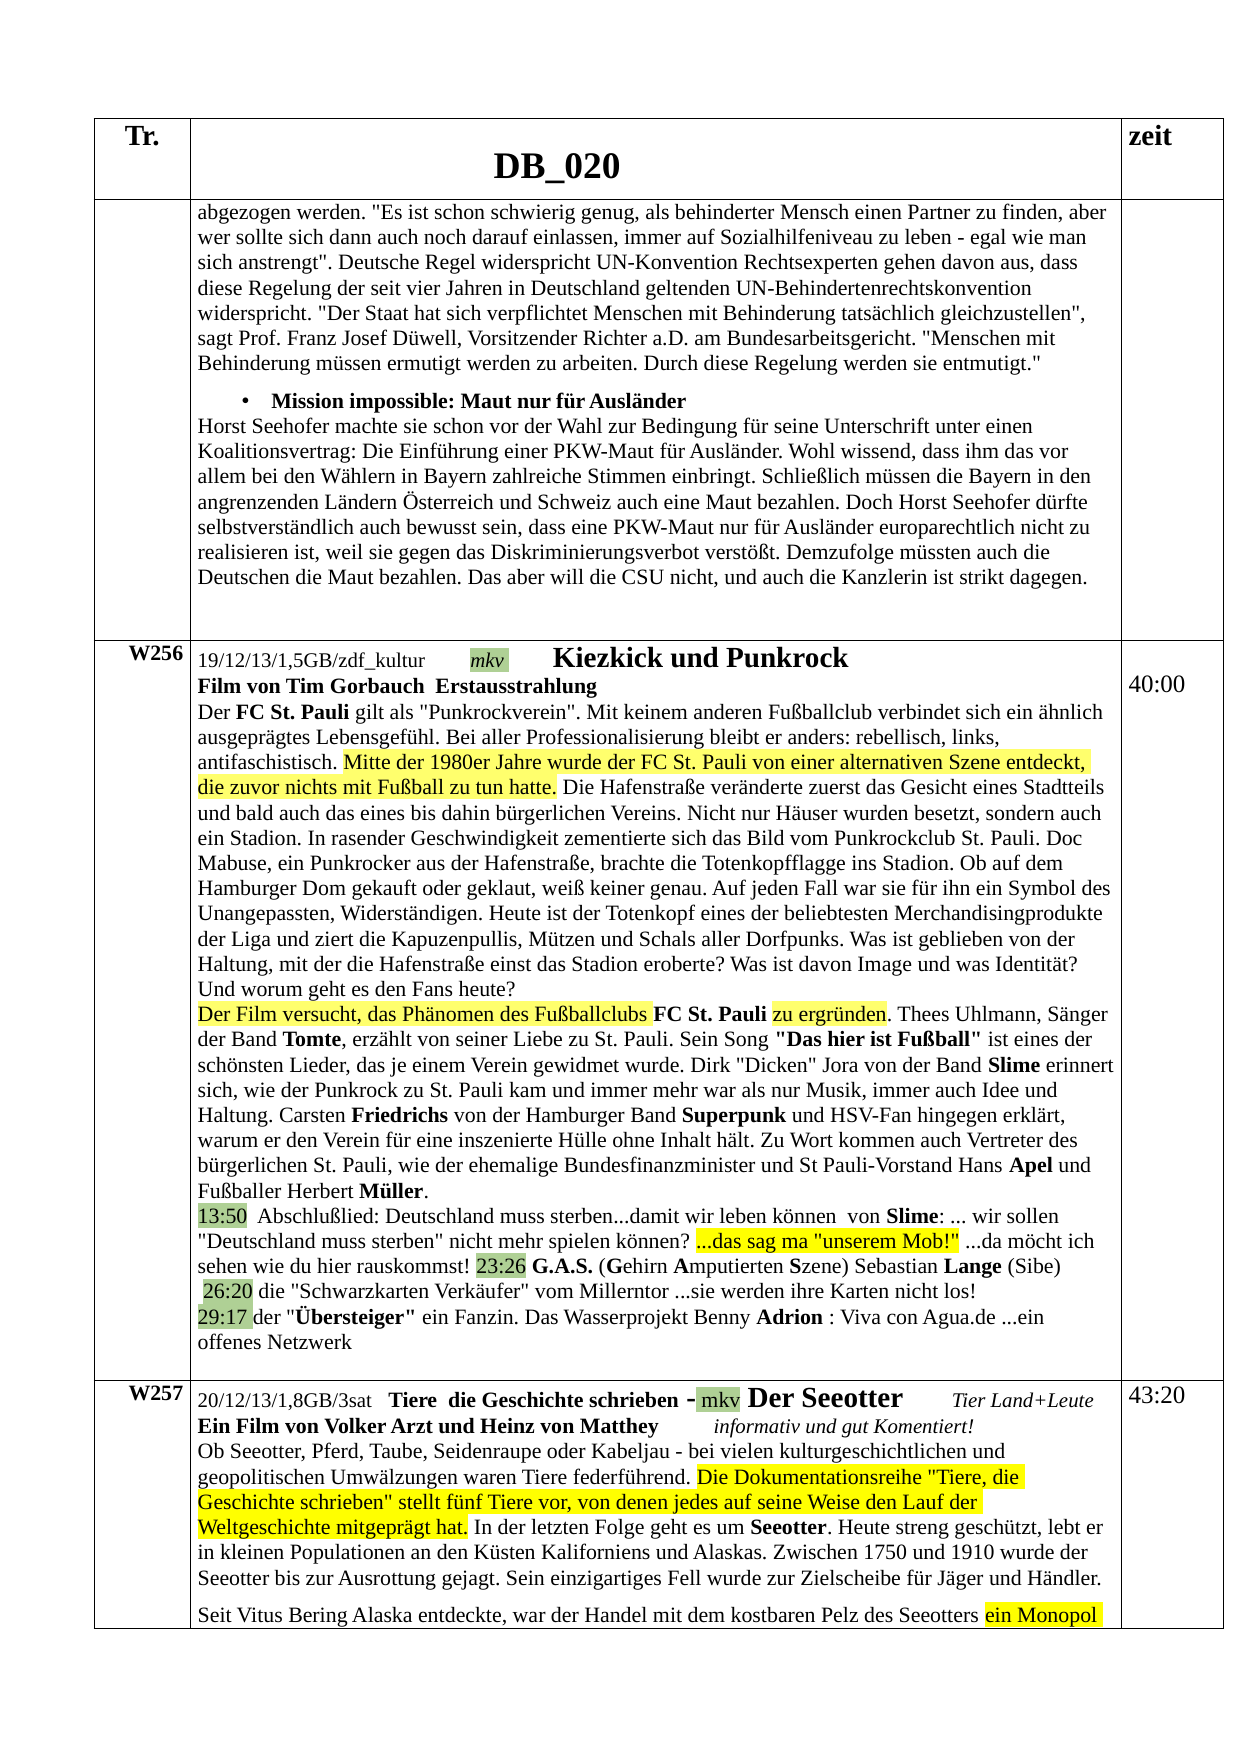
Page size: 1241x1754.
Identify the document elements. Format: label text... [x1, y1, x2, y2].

table_cell 20/12/13/1,8GB/3sat Tiere die Geschichte schrieben - mkv Der Seeotter Tier Land+Leute Ein Film von Volker Arzt und Heinz von Matthey informativ und gut Komentiert! Ob Seeotter, Pferd, Taube, Seidenraupe oder Kabeljau - bei vielen kulturgeschichtlichen und geopolitischen Umwälzungen waren Tiere federführend. Die Dokumentationsreihe "Tiere, die Geschichte schrieben" stellt fünf Tiere vor, von denen jedes auf seine Weise den Lauf der Weltgeschichte mitgeprägt hat. In der letzten Folge geht es um Seeotter. Heute streng geschützt, lebt er in kleinen Populationen an den Küsten Kaliforniens und Alaskas. Zwischen 1750 und 1910 wurde der Seeotter bis zur Ausrottung gejagt. Sein einzigartiges Fell wurde zur Zielscheibe für Jäger und Händler. Seit Vitus Bering Alaska entdeckte, war der Handel mit dem kostbaren Pelz des Seeotters ein Monopol [191, 1381, 1121, 1627]
table_cell 40:00 [1122, 641, 1223, 1379]
table_header Tr. [95, 119, 190, 199]
table_header DB_020 [191, 119, 1121, 199]
table_cell 19/12/13/1,2GB/tagesschau24 Panorama sehr sehr wichtig! Themen: Rotlicht: die verlogene Kampagne gegen die Prostituierten Abiturienten als Entwicklungshelfer: Sinnlose Kurztrips ins Elend Rollstuhlfahrer: Wie der Staat Behinderte arm hält Mission impossible: Maut nur für Ausländer Rotlicht: die verlogene Kampagne gegen die Prostituierten "Ich bin kein Opfer. Ich möchte nicht als Opfer stigmatisiert werden. Ich möchte selber entscheiden was ich möchte, wie ich es möchte und wie ich lebe. Die Verantwortung dafür trage ich selber!", sagt die Bulgarin Milena (39), die seit 17 Jahren als Prostituierte in Berlin arbeitet. Sie hatte genug Optionen, arbeitete zuvor als Altenpflegerin. Die Arbeit war ihr zu hart, es gab zu wenig Geld - "keine Erfüllung". "Der Beruf als Prostituierte erfüllt mich, er macht mir Spaß, die Freier bringen mir Respekt entgegen, etwas, was ich in der jetzigen Situation bei den Politikern und vor allem bei Alice Schwarzer schmerzlich vermisse." Abiturienten als Entwicklungshelfer: Sinnlose Kurztrips ins Elend Kokrobite Beach: Ein Strand an Ghanas Elfenbeinküste. Aus den Lautsprechern der Beach-Bar tönt: "It`s getting hot in here." Deutsche Jugendliche sonnen sich bei 32 Grad. "Seid ihr Touristen?" "Nee! Volunteers!" Fast jeder junge Weiße, den man in dem afrikanischen Land trifft, ist hier um zu helfen. Sie wollen Gutes tun, in Straßenkinderprojekten, in Schulen, in Waisenhäusern. "Freiwillig". Jugendliche ziehen in die Welt, weil Auslandserfahrungen heute einfach dazu gehören. Universitäten und Arbeitgeber sehen das gerne im Lebenslauf. Doch ein freiwilliges soziales Jahr im Ausland ist aufwendig zu organisieren. Und es ist lang. Reiseveranstalter bieten da eine praktische Alternative an: Den Sozialquickie mit Teilnahme-Zertifikat. Schon ab ein oder zwei Wochen geht es los: Löwenbabys füttern, Aids-Beratung, Waisenkinder unterrichten. Kombiniert mit Tauchkurs, Safari oder Koch-Workshop überall auf der Welt, vorzugsweise in armen Regionen. "Teilnahme auch ohne Vorkenntnisse!", locken die Kataloge der Reiseveranstalter. "Schenke den Kindern Indiens ein Lächeln!" Und: "Egal in welchem Land du diese Freiwilligenarbeit machen möchtest, du wirst schon sehnsüchtig von den Kleinen erwartet." Das Exklusive an dieser Form von "Hilfe": Die Teilnehmer zahlen für ihren Freiwilligendienst oft mehrere Tausend Euro. Abiturientin Christina ist enttäuscht. Sie hatte sich ihr Engagement in einem ghanaischen Waisenhaus irgendwie anders vorgestellt. "Liebe" hatte sie den Kindern bringen wollen, sie glücklich machen. Doch die seien irgendwie so verwöhnt und regelrecht undankbar. "Wir laufen ins Dorf mit den Kindern, kaufen ihnen Eis oder Reis. Und wenn wir zurück im Waisenhaus sind, behandeln sie uns als hätten wir ihnen sonst was getan." Ärgerlich sei das. Die wüssten ihre Hilfe gar nicht zu schätzen. Vielleicht läge es daran, sagt sie nachdenklich, dass einfach zu viele Volunteers ein und ausgingen. Wem nutzt das Engagement der Jugendlichen wirklich? Hartmut Hezel, Geschäftsführer der in Ghana aktiven Reiseagentur "Praktikawelten", räumt gegenüber Panorama ein, "es geht bei unseren Programmen schwerpunktmäßig um den Teilnehmer." Solch ein Programm öffne Horizonte. "Man übersteigt sozusagen den Tellerrand, man verlässt die gewohnte Umgebung, man lässt sich auf etwas Neues ein." Panorama über die Sinn-Safari junger Deutscher zwischen Altruismus und Eigennutz. Rollstuhlfahrer: Wie der Staat Behinderte arm hält Nancy Poser hat im Job viel erreicht. Sie ist Richterin am Amtsgericht in Trier. Eine Überfliegerin nennen sie viele. Jura-Prädikatsexamen, 1,0 im Abitur. Jedem anderen stünde damit eine tolle Karriere bevor. Bei Nancy Poser ist das anders: Denn die Richterin hat Muskelschwäche, braucht 24 Stunden am Tag Hilfe. Doch diese Assistenz im Alltag muss sie quasi selbst bezahlen. Ihr Richtergehalt wird dafür herangezogen. Nur etwas mehr als ein Sozialhilfeempfänger darf sie behalten. Auch darf sie kein Geld ansparen oder erben. Sobald sie mehr als 2.600 Euro auf dem Konto hat, wird ihr das abgezogen und für die krankheitsbedingte Hilfe verwendet. "Was mich am meisten stört ist, egal was ich im Leben mache, egal wie sehr ich mich anstrenge, ich werde nicht die Chancen haben, die ein anderer Mensch hat", sagt Nancy Poser. Obwohl sie also einen guten Job hat, wird sie nie Geld zurücklegen können für große Ausgaben wie etwa eine Kreuzfahrt, Reparaturen an der Wohnung oder für die Altersvorsorge. Auch Constantin Grosch ist auf eine Assistenz angewiesen. Er hat Muskelschwäche, weder Beine noch Arme haben viel Kraft. Seit er zwölf Jahre alt, ist sitzt er im Rollstuhl. Mit viel Hartnäckigkeit hat er sich bis zum Jurastudium durchgekämpft. Aber manchmal fragt er sich, wofür er eigentlich studiert, denn auch er wird viel mehr als ein Sozialhilfeempfänger nie behalten dürfen. Noch ungerechter findet er allerdings, dass diese Regelung auch sein Beziehungsleben beeinflussen wird. Denn sobald er mit einer Partnerin auch nur zusammenwohnt, wird auch ihr Einkommen und Vermögen herangezogen. Nur 600 Euro dürfte sie auf dem Konto haben. Der Rest würde für die Assistenz von Constantin Grosch abgezogen werden. "Es ist schon schwierig genug, als behinderter Mensch einen Partner zu finden, aber wer sollte sich dann auch noch darauf einlassen, immer auf Sozialhilfeniveau zu leben - egal wie man sich anstrengt". Deutsche Regel widerspricht UN-Konvention Rechtsexperten gehen davon aus, dass diese Regelung der seit vier Jahren in Deutschland geltenden UN-Behindertenrechtskonvention widerspricht. "Der Staat hat sich verpflichtet Menschen mit Behinderung tatsächlich gleichzustellen", sagt Prof. Franz Josef Düwell, Vorsitzender Richter a.D. am Bundesarbeitsgericht. "Menschen mit Behinderung müssen ermutigt werden zu arbeiten. Durch diese Regelung werden sie entmutigt." Mission impossible: Maut nur für Ausländer Horst Seehofer machte sie schon vor der Wahl zur Bedingung für seine Unterschrift unter einen Koalitionsvertrag: Die Einführung einer PKW-Maut für Ausländer. Wohl wissend, dass ihm das vor allem bei den Wählern in Bayern zahlreiche Stimmen einbringt. Schließlich müssen die Bayern in den angrenzenden Ländern Österreich und Schweiz auch eine Maut bezahlen. Doch Horst Seehofer dürfte selbstverständlich auch bewusst sein, dass eine PKW-Maut nur für Ausländer europarechtlich nicht zu realisieren ist, weil sie gegen das Diskriminierungsverbot verstößt. Demzufolge müssten auch die Deutschen die Maut bezahlen. Das aber will die CSU nicht, und auch die Kanzlerin ist strikt dagegen. [191, 200, 1121, 640]
table_cell [1122, 200, 1223, 640]
table_cell 43:20 [1122, 1381, 1223, 1627]
table_cell [95, 200, 190, 640]
table_header zeit [1122, 119, 1223, 199]
table_cell W257 [95, 1381, 190, 1627]
table_cell 19/12/13/1,5GB/zdf_kultur mkv Kiezkick und Punkrock Film von Tim Gorbauch Erstausstrahlung Der FC St. Pauli gilt als "Punkrockverein". Mit keinem anderen Fußballclub verbindet sich ein ähnlich ausgeprägtes Lebensgefühl. Bei aller Professionalisierung bleibt er anders: rebellisch, links, antifaschistisch. Mitte der 1980er Jahre wurde der FC St. Pauli von einer alternativen Szene entdeckt, die zuvor nichts mit Fußball zu tun hatte. Die Hafenstraße veränderte zuerst das Gesicht eines Stadtteils und bald auch das eines bis dahin bürgerlichen Vereins. Nicht nur Häuser wurden besetzt, sondern auch ein Stadion. In rasender Geschwindigkeit zementierte sich das Bild vom Punkrockclub St. Pauli. Doc Mabuse, ein Punkrocker aus der Hafenstraße, brachte die Totenkopfflagge ins Stadion. Ob auf dem Hamburger Dom gekauft oder geklaut, weiß keiner genau. Auf jeden Fall war sie für ihn ein Symbol des Unangepassten, Widerständigen. Heute ist der Totenkopf eines der beliebtesten Merchandisingprodukte der Liga und ziert die Kapuzenpullis, Mützen und Schals aller Dorfpunks. Was ist geblieben von der Haltung, mit der die Hafenstraße einst das Stadion eroberte? Was ist davon Image und was Identität? Und worum geht es den Fans heute? Der Film versucht, das Phänomen des Fußballclubs FC St. Pauli zu ergründen. Thees Uhlmann, Sänger der Band Tomte, erzählt von seiner Liebe zu St. Pauli. Sein Song "Das hier ist Fußball" ist eines der schönsten Lieder, das je einem Verein gewidmet wurde. Dirk "Dicken" Jora von der Band Slime erinnert sich, wie der Punkrock zu St. Pauli kam und immer mehr war als nur Musik, immer auch Idee und Haltung. Carsten Friedrichs von der Hamburger Band Superpunk und HSV-Fan hingegen erklärt, warum er den Verein für eine inszenierte Hülle ohne Inhalt hält. Zu Wort kommen auch Vertreter des bürgerlichen St. Pauli, wie der ehemalige Bundesfinanzminister und St Pauli-Vorstand Hans Apel und Fußballer Herbert Müller. 13:50 Abschlußlied: Deutschland muss sterben...damit wir leben können von Slime: ... wir sollen "Deutschland muss sterben" nicht mehr spielen können? ...das sag ma "unserem Mob!" ...da möcht ich sehen wie du hier rauskommst! 23:26 G.A.S. (Gehirn Amputierten Szene) Sebastian Lange (Sibe) 26:20 die "Schwarzkarten Verkäufer" vom Millerntor ...sie werden ihre Karten nicht los! 29:17 der "Übersteiger" ein Fanzin. Das Wasserprojekt Benny Adrion : Viva con Agua.de ...ein offenes Netzwerk [191, 641, 1121, 1379]
table_cell W256 [95, 641, 190, 1379]
